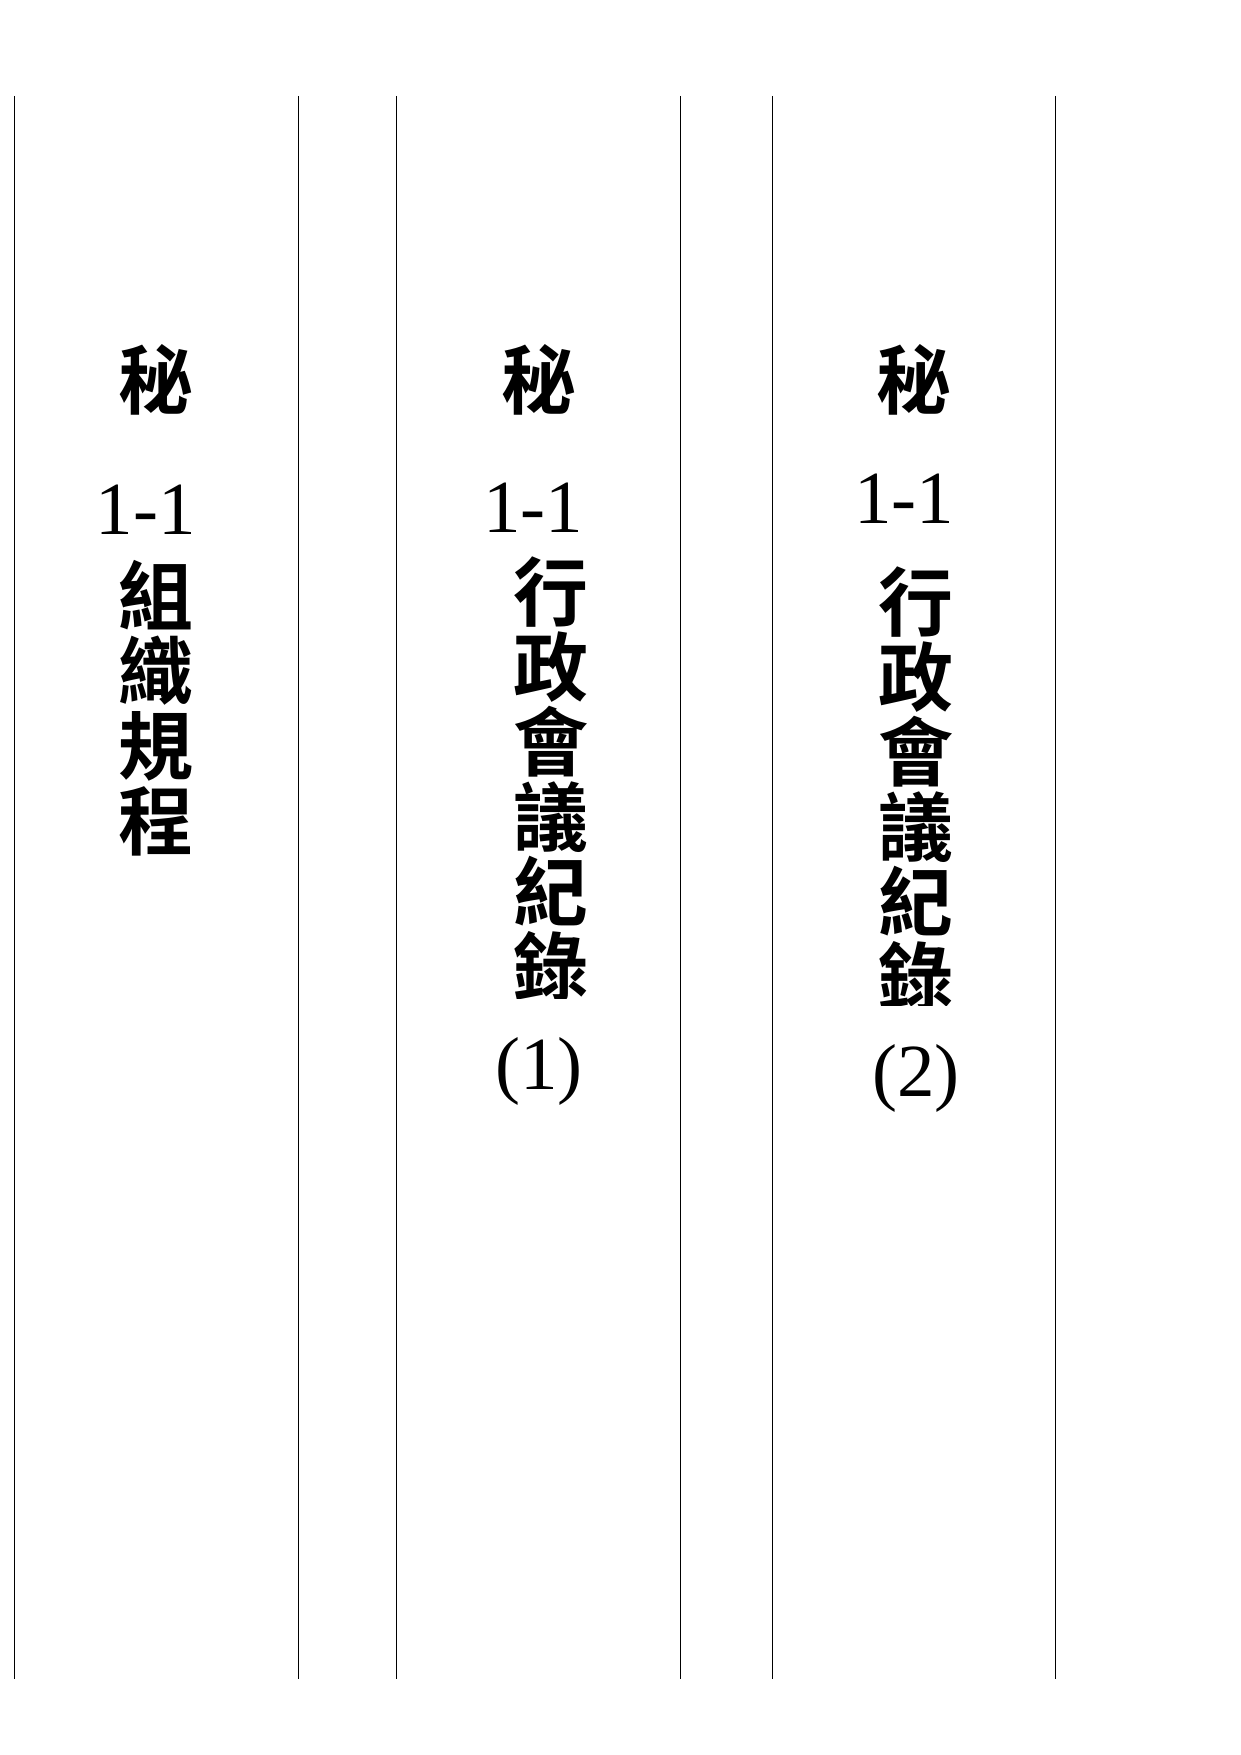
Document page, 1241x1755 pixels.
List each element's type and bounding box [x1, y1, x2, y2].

table_header [397, 96, 680, 1679]
table_header [15, 96, 298, 1679]
table_header [681, 96, 772, 1679]
table_header [299, 96, 396, 1679]
table_header [773, 96, 1055, 1679]
